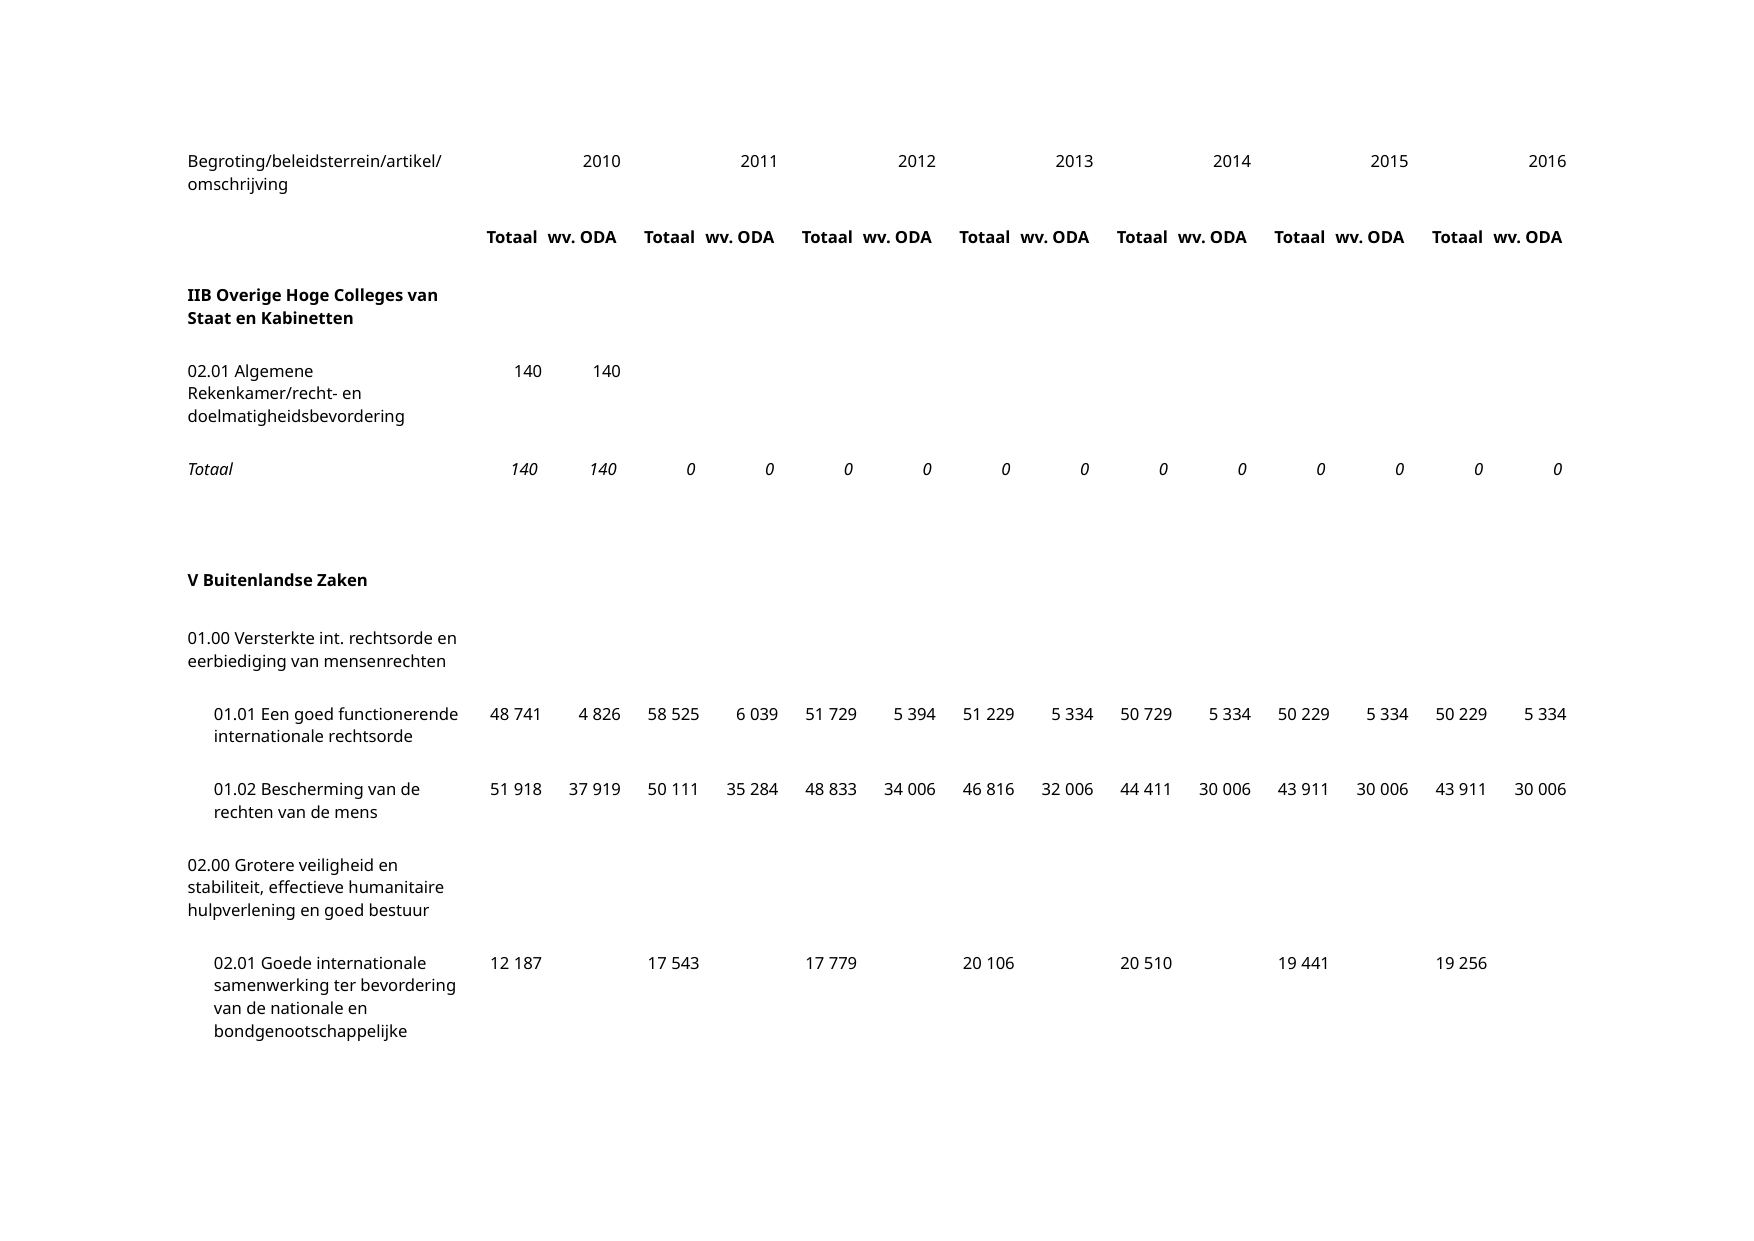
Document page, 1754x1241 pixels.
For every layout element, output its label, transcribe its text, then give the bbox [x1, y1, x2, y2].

table_cell [1172, 569, 1251, 627]
table_cell [1330, 853, 1408, 951]
table_cell [1487, 359, 1566, 457]
table_cell 51 918 [463, 778, 542, 853]
table_cell [1094, 359, 1172, 457]
table_cell [188, 510, 214, 568]
table_cell [1172, 359, 1251, 457]
table_cell 34 006 [857, 778, 936, 853]
table_cell [700, 284, 778, 359]
table_cell [857, 284, 936, 359]
table_cell [188, 778, 214, 853]
table_cell wv. ODA [1172, 225, 1251, 284]
table_cell [463, 510, 542, 568]
table_header 2014 [1094, 150, 1251, 225]
table_cell [1409, 284, 1487, 359]
table_header 2012 [778, 150, 936, 225]
table_cell Totaal [621, 225, 699, 284]
table_cell [700, 359, 778, 457]
table_cell 50 729 [1094, 703, 1172, 778]
table_cell 0 [700, 458, 778, 510]
table_cell [700, 569, 778, 627]
table_cell [1094, 569, 1172, 627]
table_cell 44 411 [1094, 778, 1172, 853]
table_cell 30 006 [1172, 778, 1251, 853]
table_cell 50 111 [621, 778, 699, 853]
table_cell Totaal [936, 225, 1014, 284]
table_cell [1094, 627, 1172, 702]
table_cell [936, 284, 1014, 359]
table_cell [542, 510, 621, 568]
table_cell [857, 359, 936, 457]
table_cell [542, 853, 621, 951]
table_cell [1409, 359, 1487, 457]
table_cell [1251, 510, 1330, 568]
table_cell [542, 627, 621, 702]
table_cell [778, 853, 857, 951]
table_cell [621, 853, 699, 951]
table_cell 01.01 Een goed functionerende internationale rechtsorde [214, 703, 463, 778]
table_cell 140 [542, 458, 621, 510]
table_cell [1172, 284, 1251, 359]
table_header 2016 [1409, 150, 1566, 225]
table_cell [778, 359, 857, 457]
table_cell [1409, 510, 1487, 568]
table_cell IIB Overige Hoge Colleges van Staat en Kabinetten [188, 284, 463, 359]
table_cell 0 [857, 458, 936, 510]
table_cell [857, 951, 936, 1042]
table_cell wv. ODA [1487, 225, 1566, 284]
table_cell [463, 627, 542, 702]
table_cell [1094, 284, 1172, 359]
table_cell [700, 853, 778, 951]
table_cell [188, 951, 214, 1042]
table_cell 30 006 [1487, 778, 1566, 853]
table_cell [1251, 359, 1330, 457]
table_cell [1251, 853, 1330, 951]
table_cell [1094, 510, 1172, 568]
table_cell wv. ODA [700, 225, 778, 284]
table_cell wv. ODA [1330, 225, 1408, 284]
table_cell 43 911 [1409, 778, 1487, 853]
table_cell 0 [1015, 458, 1093, 510]
table_cell 51 229 [936, 703, 1014, 778]
table_cell [1015, 853, 1093, 951]
table_cell [542, 951, 621, 1042]
table_cell [1487, 284, 1566, 359]
table_cell Totaal [1094, 225, 1172, 284]
table_cell 5 334 [1330, 703, 1408, 778]
table_cell [1015, 627, 1093, 702]
table_cell 02.00 Grotere veiligheid en stabiliteit, effectieve humanitaire hulpverlening en goed bestuur [188, 853, 463, 951]
table_cell [214, 225, 463, 284]
table_cell [778, 284, 857, 359]
table_cell 19 441 [1251, 951, 1330, 1042]
table_cell Totaal [463, 225, 542, 284]
table_cell [621, 510, 699, 568]
table_cell [857, 569, 936, 627]
table_cell 37 919 [542, 778, 621, 853]
table_cell [1094, 853, 1172, 951]
table_cell Totaal [1409, 225, 1487, 284]
table_cell [1409, 627, 1487, 702]
table_cell [1015, 359, 1093, 457]
table_cell [1330, 359, 1408, 457]
table_cell [1409, 853, 1487, 951]
table_cell 0 [1094, 458, 1172, 510]
table_cell [1015, 284, 1093, 359]
table_cell [778, 569, 857, 627]
table_cell 01.02 Bescherming van de rechten van de mens [214, 778, 463, 853]
table_cell [1172, 627, 1251, 702]
table_cell 0 [621, 458, 699, 510]
table_cell 140 [463, 359, 542, 457]
table_cell 02.01 Algemene Rekenkamer/recht- en doelmatigheidsbevordering [188, 359, 463, 457]
table_cell [1015, 951, 1093, 1042]
table_cell 19 256 [1409, 951, 1487, 1042]
table_header 2010 [463, 150, 621, 225]
table_cell [778, 510, 857, 568]
table_cell Totaal [188, 458, 463, 510]
table_cell [542, 284, 621, 359]
table_cell 0 [778, 458, 857, 510]
table_cell [936, 569, 1014, 627]
table_cell [936, 853, 1014, 951]
table_cell V Buitenlandse Zaken [188, 569, 463, 627]
table_cell [700, 951, 778, 1042]
table_cell [1251, 569, 1330, 627]
table_cell [857, 627, 936, 702]
table_cell [463, 284, 542, 359]
table_cell [700, 627, 778, 702]
table_cell 32 006 [1015, 778, 1093, 853]
table_cell 5 334 [1015, 703, 1093, 778]
table_cell 0 [1487, 458, 1566, 510]
table_cell 58 525 [621, 703, 699, 778]
table_cell 30 006 [1330, 778, 1408, 853]
table_cell [621, 359, 699, 457]
table_cell [1251, 284, 1330, 359]
table_cell 35 284 [700, 778, 778, 853]
table_cell 0 [1251, 458, 1330, 510]
table_cell 02.01 Goede internationale samenwerking ter bevordering van de nationale en bondgenootschappelijke [214, 951, 463, 1042]
table_cell 5 334 [1487, 703, 1566, 778]
table_cell [1487, 569, 1566, 627]
table_cell [1330, 284, 1408, 359]
table_cell [1487, 510, 1566, 568]
table_cell [1172, 853, 1251, 951]
table_cell 0 [1330, 458, 1408, 510]
table_cell 5 334 [1172, 703, 1251, 778]
table_cell [1015, 510, 1093, 568]
table_cell [621, 627, 699, 702]
table_cell 48 833 [778, 778, 857, 853]
table_cell wv. ODA [1015, 225, 1093, 284]
table_cell 48 741 [463, 703, 542, 778]
table_cell 20 106 [936, 951, 1014, 1042]
table_header 2015 [1251, 150, 1408, 225]
table_cell Totaal [1251, 225, 1330, 284]
table_cell [188, 225, 214, 284]
table_cell 51 729 [778, 703, 857, 778]
table_cell [1330, 510, 1408, 568]
table_cell wv. ODA [857, 225, 936, 284]
table_cell [1487, 627, 1566, 702]
table_cell [857, 510, 936, 568]
table_cell 50 229 [1409, 703, 1487, 778]
table_cell [1330, 627, 1408, 702]
table_cell 50 229 [1251, 703, 1330, 778]
table_cell [621, 569, 699, 627]
table_cell 0 [1172, 458, 1251, 510]
table_cell 43 911 [1251, 778, 1330, 853]
table_header 2011 [621, 150, 778, 225]
table_cell 140 [542, 359, 621, 457]
table_cell [700, 510, 778, 568]
table_cell [1409, 569, 1487, 627]
table_cell [936, 627, 1014, 702]
table_cell wv. ODA [542, 225, 621, 284]
table_cell 4 826 [542, 703, 621, 778]
table_cell [1251, 627, 1330, 702]
table_cell 5 394 [857, 703, 936, 778]
table_cell [1172, 951, 1251, 1042]
table_cell 01.00 Versterkte int. rechtsorde en eerbiediging van mensenrechten [188, 627, 463, 702]
table_cell [463, 569, 542, 627]
table_cell 0 [936, 458, 1014, 510]
table_header 2013 [936, 150, 1093, 225]
table_cell [936, 359, 1014, 457]
table_cell [936, 510, 1014, 568]
table_cell [778, 627, 857, 702]
table_cell [1330, 569, 1408, 627]
table_cell [1015, 569, 1093, 627]
table_cell Totaal [778, 225, 857, 284]
table_header Begroting/beleidsterrein/artikel/omschrijving [188, 150, 463, 225]
table_cell 6 039 [700, 703, 778, 778]
table_cell 17 543 [621, 951, 699, 1042]
table_cell [621, 284, 699, 359]
table_cell 0 [1409, 458, 1487, 510]
table_cell [214, 510, 463, 568]
table_cell 12 187 [463, 951, 542, 1042]
table_cell [542, 569, 621, 627]
table_cell [857, 853, 936, 951]
table_cell [1330, 951, 1408, 1042]
table_cell 140 [463, 458, 542, 510]
table_cell 20 510 [1094, 951, 1172, 1042]
table_cell [1172, 510, 1251, 568]
table_cell [1487, 951, 1566, 1042]
table_cell 46 816 [936, 778, 1014, 853]
table_cell 17 779 [778, 951, 857, 1042]
table_cell [1487, 853, 1566, 951]
table_cell [463, 853, 542, 951]
table_cell [188, 703, 214, 778]
